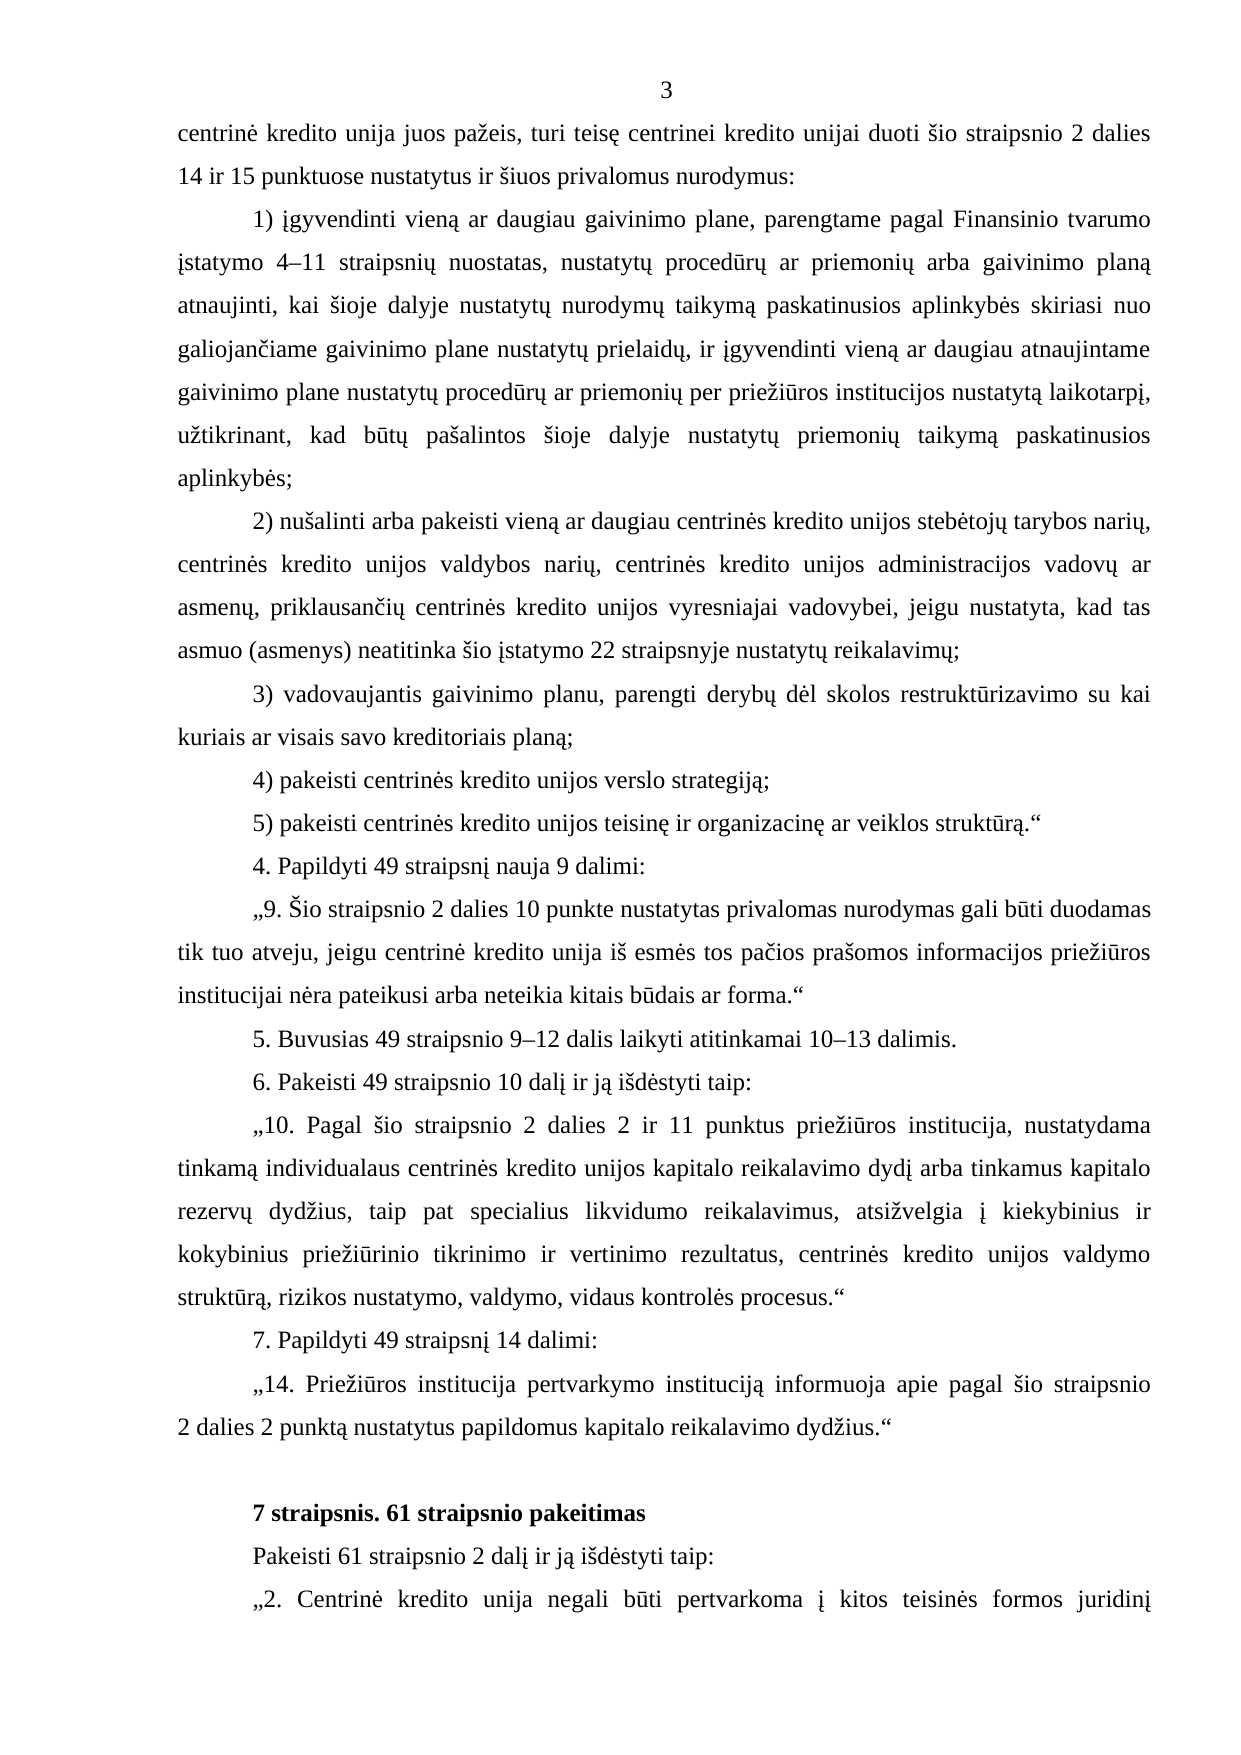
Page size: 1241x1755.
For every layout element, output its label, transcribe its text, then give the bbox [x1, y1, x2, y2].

text centrinė kredito unija juos pažeis, turi teisę centrinei kredito unijai duoti šio straipsnio 2 dalies 14 ir 15 punktuose nustatytus ir šiuos privalomus nurodymus: [177, 118, 1152, 190]
text „10. Pagal šio straipsnio 2 dalies 2 ir 11 punktus priežiūros institucija, nustatydama tinkamą individualaus centrinės kredito unijos kapitalo reikalavimo dydį arba tinkamus kapitalo rezervų dydžius, taip pat specialius likvidumo reikalavimus, atsižvelgia į kiekybinius ir kokybinius priežiūrinio tikrinimo ir vertinimo rezultatus, centrinės kredito unijos valdymo struktūrą, rizikos nustatymo, valdymo, vidaus kontrolės procesus.“ [177, 1110, 1152, 1311]
text „14. Priežiūros institucija pertvarkymo instituciją informuoja apie pagal šio straipsnio 2 dalies 2 punktą nustatytus papildomus kapitalo reikalavimo dydžius.“ [177, 1369, 1152, 1441]
text 4. Papildyti 49 straipsnį nauja 9 dalimi: [177, 851, 1152, 880]
text 4) pakeisti centrinės kredito unijos verslo strategiją; [177, 765, 1152, 794]
text 6. Pakeisti 49 straipsnio 10 dalį ir ją išdėstyti taip: [177, 1067, 1152, 1096]
text 5) pakeisti centrinės kredito unijos teisinę ir organizacinę ar veiklos struktūrą.“ [177, 808, 1152, 837]
text Pakeisti 61 straipsnio 2 dalį ir ją išdėstyti taip: [177, 1541, 1152, 1570]
text 7 straipsnis. 61 straipsnio pakeitimas [177, 1498, 1152, 1527]
text 2) nušalinti arba pakeisti vieną ar daugiau centrinės kredito unijos stebėtojų tarybos narių, centrinės kredito unijos valdybos narių, centrinės kredito unijos administracijos vadovų ar asmenų, priklausančių centrinės kredito unijos vyresniajai vadovybei, jeigu nustatyta, kad tas asmuo (asmenys) neatitinka šio įstatymo 22 straipsnyje nustatytų reikalavimų; [177, 506, 1152, 664]
text „2. Centrinė kredito unija negali būti pertvarkoma į kitos teisinės formos juridinį [177, 1584, 1152, 1613]
text 7. Papildyti 49 straipsnį 14 dalimi: [177, 1326, 1152, 1354]
text 1) įgyvendinti vieną ar daugiau gaivinimo plane, parengtame pagal Finansinio tvarumo įstatymo 4–11 straipsnių nuostatas, nustatytų procedūrų ar priemonių arba gaivinimo planą atnaujinti, kai šioje dalyje nustatytų nurodymų taikymą paskatinusios aplinkybės skiriasi nuo galiojančiame gaivinimo plane nustatytų prielaidų, ir įgyvendinti vieną ar daugiau atnaujintame gaivinimo plane nustatytų procedūrų ar priemonių per priežiūros institucijos nustatytą laikotarpį, užtikrinant, kad būtų pašalintos šioje dalyje nustatytų priemonių taikymą paskatinusios aplinkybės; [177, 204, 1152, 492]
text 5. Buvusias 49 straipsnio 9–12 dalis laikyti atitinkamai 10–13 dalimis. [177, 1024, 1152, 1052]
text „9. Šio straipsnio 2 dalies 10 punkte nustatytas privalomas nurodymas gali būti duodamas tik tuo atveju, jeigu centrinė kredito unija iš esmės tos pačios prašomos informacijos priežiūros institucijai nėra pateikusi arba neteikia kitais būdais ar forma.“ [177, 894, 1152, 1009]
text 3) vadovaujantis gaivinimo planu, parengti derybų dėl skolos restruktūrizavimo su kai kuriais ar visais savo kreditoriais planą; [177, 679, 1152, 751]
